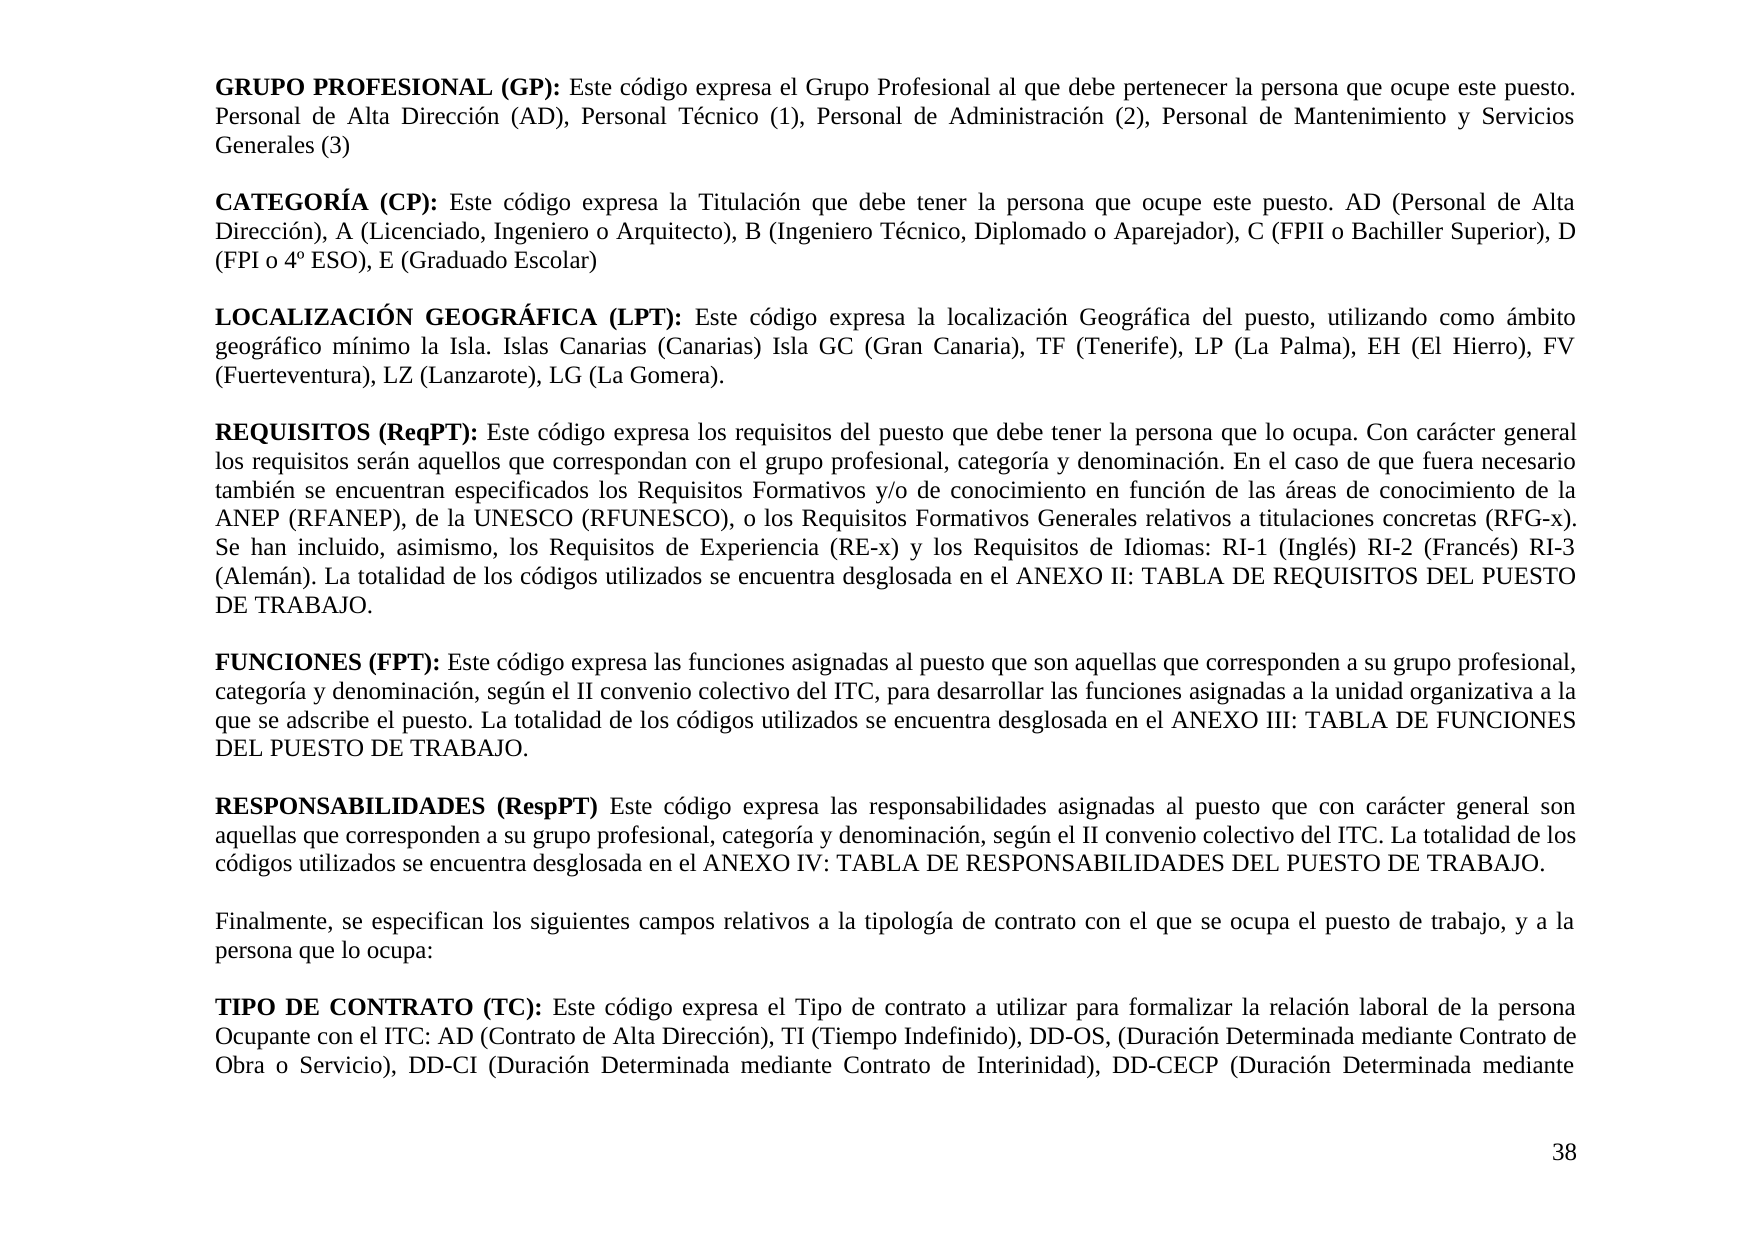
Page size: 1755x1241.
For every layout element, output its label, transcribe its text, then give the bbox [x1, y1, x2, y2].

text FUNCIONES (FPT): Este código expresa las funciones asignadas al puesto que son aquellas que corresponden a su grupo profesional, categoría y denominación, según el II convenio colectivo del ITC, para desarrollar las funciones asignadas a la unidad organizativa a la que se adscribe el puesto. La totalidad de los códigos utilizados se encuentra desglosada en el ANEXO III: TABLA DE FUNCIONES DEL PUESTO DE TRABAJO. [215, 647, 1577, 762]
text LOCALIZACIÓN GEOGRÁFICA (LPT): Este código expresa la localización Geográfica del puesto, utilizando como ámbito geográfico mínimo la Isla. Islas Canarias (Canarias) Isla GC (Gran Canaria), TF (Tenerife), LP (La Palma), EH (El Hierro), FV (Fuerteventura), LZ (Lanzarote), LG (La Gomera). [215, 302, 1577, 388]
text CATEGORÍA (CP): Este código expresa la Titulación que debe tener la persona que ocupe este puesto. AD (Personal de Alta Dirección), A (Licenciado, Ingeniero o Arquitecto), B (Ingeniero Técnico, Diplomado o Aparejador), C (FPII o Bachiller Superior), D (FPI o 4º ESO), E (Graduado Escolar) [215, 187, 1577, 273]
text RESPONSABILIDADES (RespPT) Este código expresa las responsabilidades asignadas al puesto que con carácter general son aquellas que corresponden a su grupo profesional, categoría y denominación, según el II convenio colectivo del ITC. La totalidad de los códigos utilizados se encuentra desglosada en el ANEXO IV: TABLA DE RESPONSABILIDADES DEL PUESTO DE TRABAJO. [215, 791, 1577, 877]
text GRUPO PROFESIONAL (GP): Este código expresa el Grupo Profesional al que debe pertenecer la persona que ocupe este puesto. Personal de Alta Dirección (AD), Personal Técnico (1), Personal de Administración (2), Personal de Mantenimiento y Servicios Generales (3) [215, 72, 1577, 158]
text REQUISITOS (ReqPT): Este código expresa los requisitos del puesto que debe tener la persona que lo ocupa. Con carácter general los requisitos serán aquellos que correspondan con el grupo profesional, categoría y denominación. En el caso de que fuera necesario también se encuentran especificados los Requisitos Formativos y/o de conocimiento en función de las áreas de conocimiento de la ANEP (RFANEP), de la UNESCO (RFUNESCO), o los Requisitos Formativos Generales relativos a titulaciones concretas (RFG-x). Se han incluido, asimismo, los Requisitos de Experiencia (RE-x) y los Requisitos de Idiomas: RI-1 (Inglés) RI-2 (Francés) RI-3 (Alemán). La totalidad de los códigos utilizados se encuentra desglosada en el ANEXO II: TABLA DE REQUISITOS DEL PUESTO DE TRABAJO. [215, 417, 1577, 618]
text TIPO DE CONTRATO (TC): Este código expresa el Tipo de contrato a utilizar para formalizar la relación laboral de la persona Ocupante con el ITC: AD (Contrato de Alta Dirección), TI (Tiempo Indefinido), DD-OS, (Duración Determinada mediante Contrato de Obra o Servicio), DD-CI (Duración Determinada mediante Contrato de Interinidad), DD-CECP (Duración Determinada mediante [215, 992, 1577, 1078]
text Finalmente, se especifican los siguientes campos relativos a la tipología de contrato con el que se ocupa el puesto de trabajo, y a la persona que lo ocupa: [215, 906, 1577, 963]
